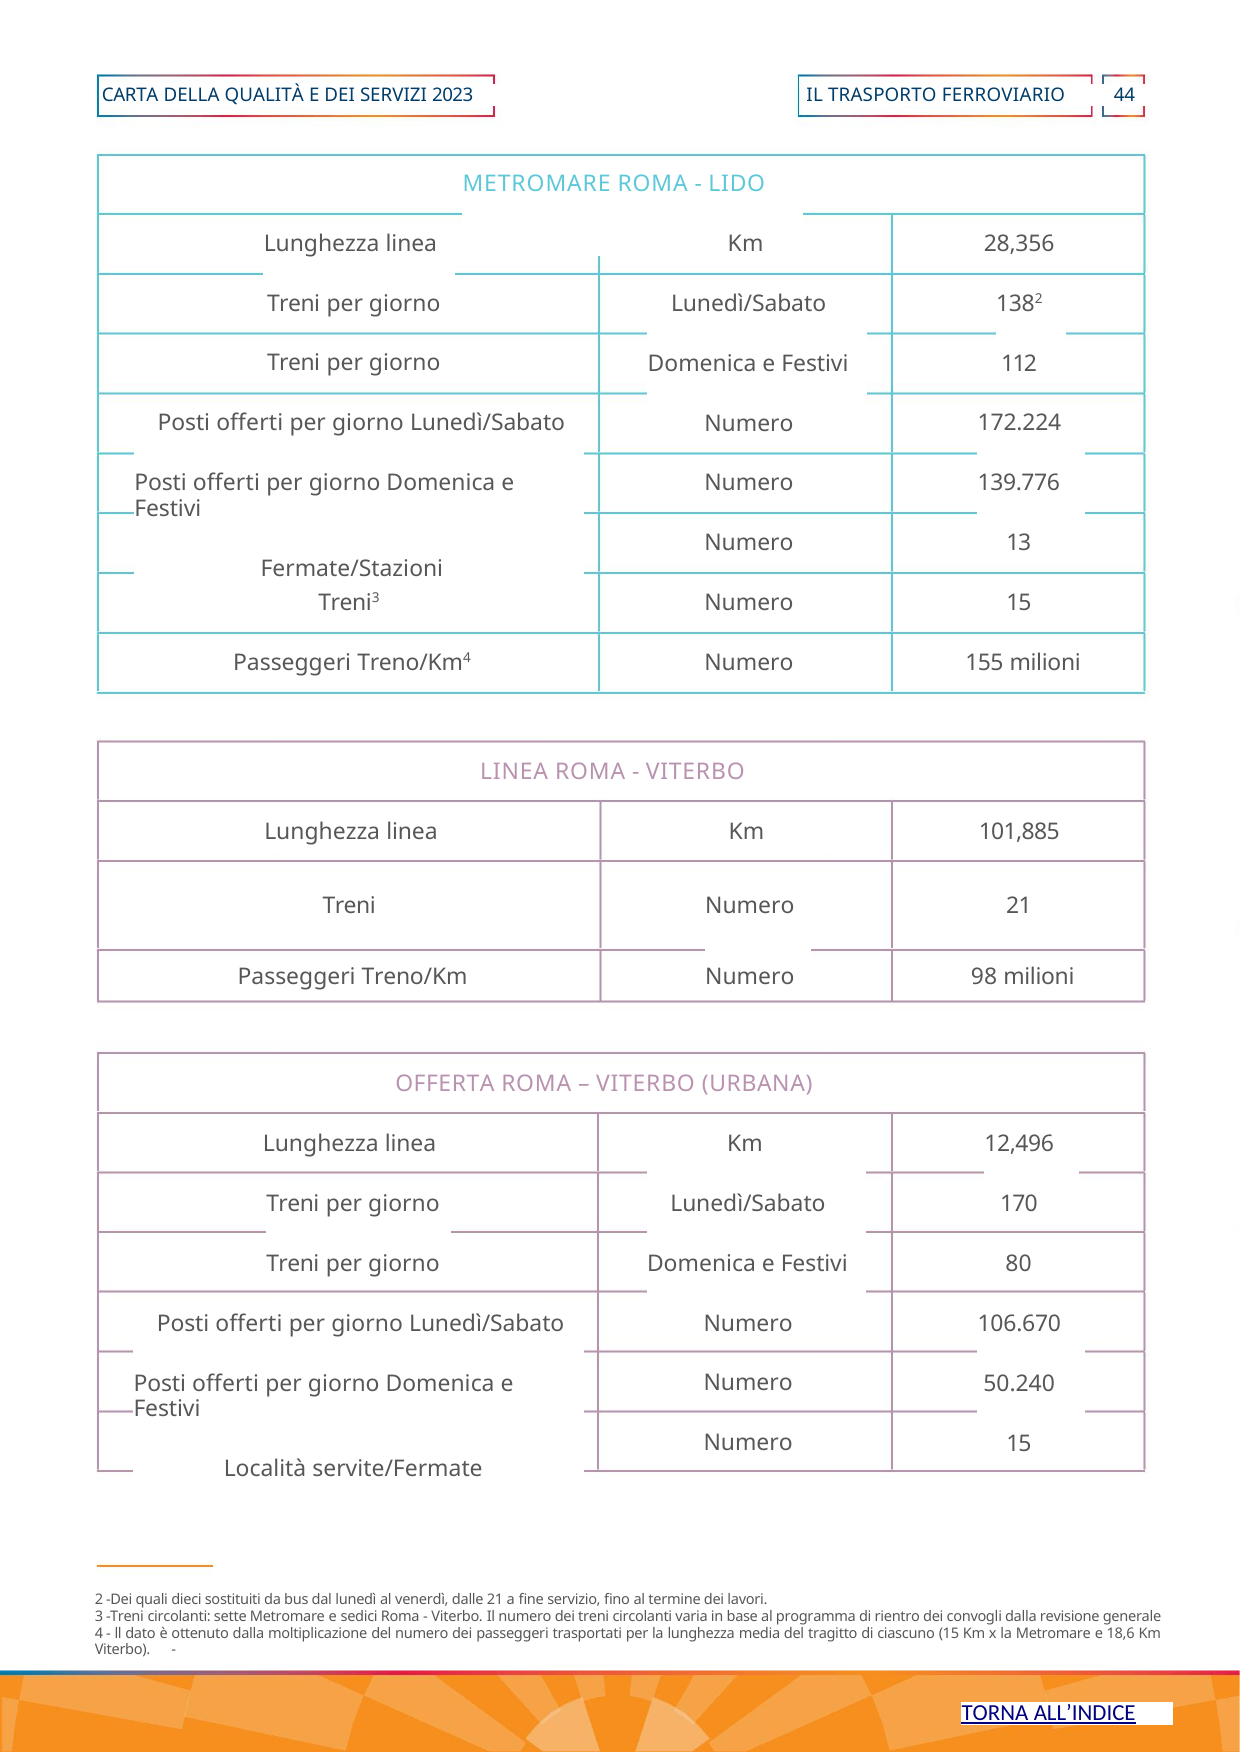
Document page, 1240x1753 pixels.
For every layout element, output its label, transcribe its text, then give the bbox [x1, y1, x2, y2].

text OFFERTA ROMA – VITERBO (URBANA) [395, 1071, 870, 1096]
text Numero [705, 964, 811, 989]
text Lunedì/Sabato [670, 1191, 866, 1216]
text Posti oﬀerti per giorno Lunedì/Sabato [157, 410, 584, 436]
text Posti oﬀerti per giorno Domenica e Festivi [133, 1371, 584, 1422]
text 1382 [996, 291, 1066, 316]
text Domenica e Festivi [647, 1251, 866, 1276]
text Posti oﬀerti per giorno Lunedì/Sabato [157, 1311, 584, 1336]
text 15 [1006, 1431, 1085, 1456]
text IL TRASPORTO FERROVIARIO [806, 84, 1107, 106]
text Domenica e Festivi [647, 351, 867, 376]
text Lunghezza linea [263, 1131, 454, 1156]
text 106.670 [977, 1311, 1085, 1336]
text Treni per giorno [266, 1251, 451, 1276]
text Viterbo). [94, 1642, 171, 1658]
text Numero [704, 411, 867, 436]
text Numero [703, 1430, 810, 1456]
text 98 milioni [971, 964, 1091, 989]
text -Treni circolanti: sette Metromare e sedici Roma - Viterbo. Il numero dei treni circolanti varia in base al programma di rientro dei convogli dalla revisione generale [106, 1608, 1171, 1625]
text 21 [1006, 893, 1056, 919]
text -Dei quali dieci sostituiti da bus dal lunedì al venerdì, dalle 21 a ﬁne servizio, ﬁno al termine dei lavori. [106, 1592, 1171, 1608]
text Lunghezza linea [264, 819, 456, 844]
text 12,496 [984, 1131, 1079, 1156]
text Km [727, 231, 803, 256]
text CARTA DELLA QUALITÀ E DEI SERVIZI 2023 [102, 84, 512, 106]
text Lunghezza linea [263, 231, 455, 256]
text Numero [704, 590, 811, 616]
text 101,885 [978, 819, 1086, 844]
text Numero [705, 893, 811, 919]
text Km [727, 1131, 866, 1156]
text 170 [1000, 1191, 1079, 1216]
text - ll dato è ottenuto dalla moltiplicazione del numero dei passeggeri trasportati per la lunghezza media del tragitto di ciascuno (15 Km x la Metromare e 18,6 Km x la Roma- [106, 1625, 1171, 1658]
text Posti oﬀerti per giorno Domenica e Festivi [134, 470, 584, 522]
text 155 milioni [965, 650, 1096, 676]
text 139.776 [977, 470, 1085, 496]
text 44 [1113, 84, 1159, 106]
text Lunedì/Sabato [671, 291, 867, 316]
text Treni per giorno [267, 291, 455, 316]
text Numero [704, 650, 811, 676]
text 112 [1001, 351, 1066, 376]
text 2 [94, 1592, 106, 1608]
text Numero [704, 530, 811, 556]
text 15 [1006, 590, 1056, 616]
text Numero [704, 470, 811, 496]
text 13 [1006, 530, 1085, 556]
text 3 [94, 1608, 106, 1625]
text 172.224 [977, 410, 1085, 436]
text LINEA ROMA - VITERBO [480, 759, 785, 784]
text Fermate/Stazioni [260, 556, 584, 582]
text Località servite/Fermate [223, 1456, 584, 1482]
text METROMARE ROMA - LIDO [462, 171, 803, 196]
text 80 [1005, 1251, 1056, 1276]
text 4 [94, 1625, 106, 1641]
text 50.240 [983, 1371, 1085, 1396]
text 28,356 [983, 231, 1079, 256]
text Numero [703, 1370, 810, 1396]
text TORNA ALL’INDICE [961, 1702, 1173, 1725]
text Passeggeri Treno/Km [237, 964, 482, 989]
text Treni [322, 893, 400, 919]
text Treni3 [318, 590, 400, 616]
text Treni per giorno [267, 350, 452, 376]
text Km [728, 819, 788, 844]
text Treni per giorno [266, 1191, 451, 1216]
text Numero [703, 1311, 866, 1336]
text Passeggeri Treno/Km4 [233, 650, 486, 676]
